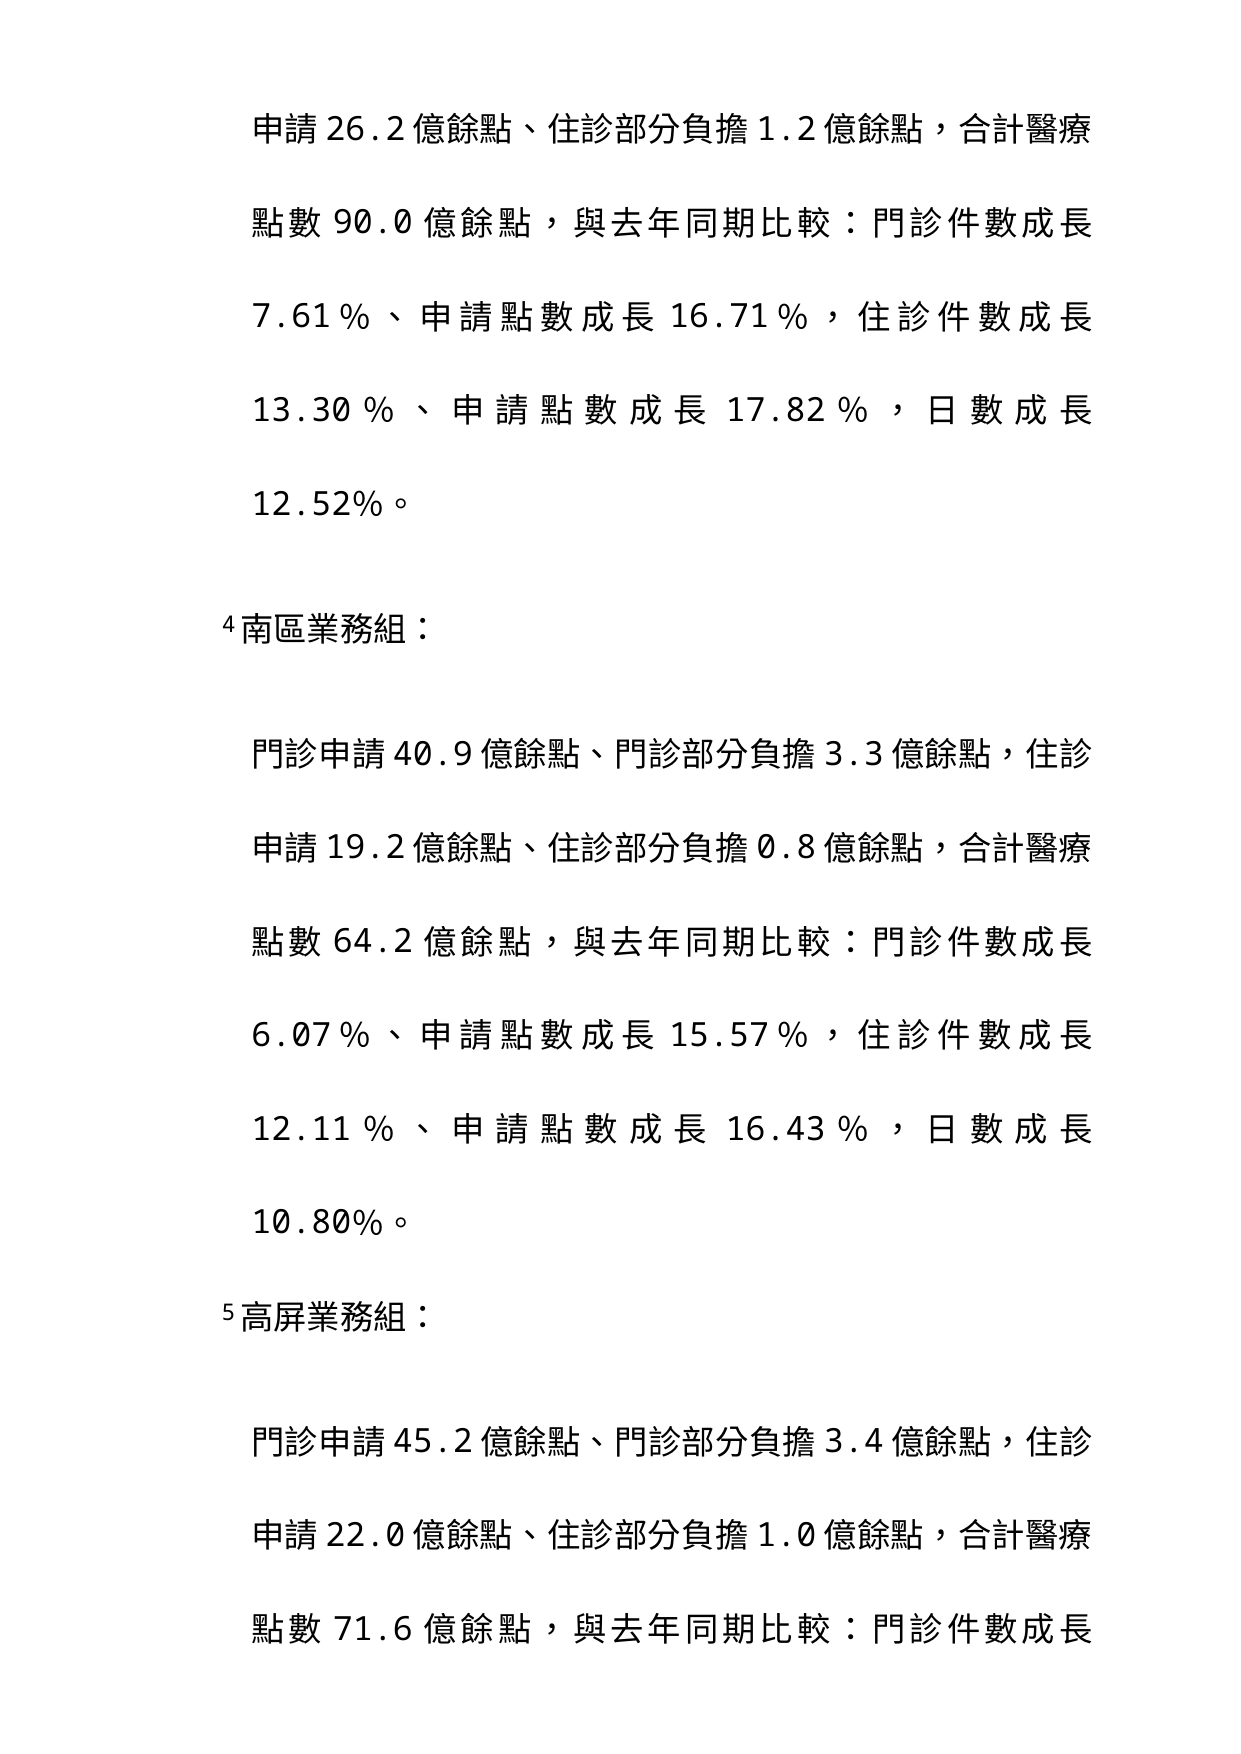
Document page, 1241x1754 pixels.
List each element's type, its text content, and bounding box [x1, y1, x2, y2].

text 門診申請40.9億餘點、門診部分負擔3.3億餘點，住診申請19.2億餘點、住診部分負擔0.8億餘點，合計醫療點數64.2億餘點，與去年同期比較：門診件數成長6.07％、申請點數成長15.57％，住診件數成長12.11％、申請點數成長16.43％，日數成長10.80％。 [251, 710, 1093, 1242]
text 5高屏業務組： [214, 1273, 1093, 1335]
text 門診申請45.2億餘點、門診部分負擔3.4億餘點，住診申請22.0億餘點、住診部分負擔1.0億餘點，合計醫療點數71.6億餘點，與去年同期比較：門診件數成長 [251, 1398, 1093, 1648]
text 申請26.2億餘點、住診部分負擔1.2億餘點，合計醫療點數90.0億餘點，與去年同期比較：門診件數成長7.61％、申請點數成長16.71％，住診件數成長13.30％、申請點數成長17.82％，日數成長12.52％。 [251, 85, 1093, 523]
text 4南區業務組： [222, 585, 1093, 648]
